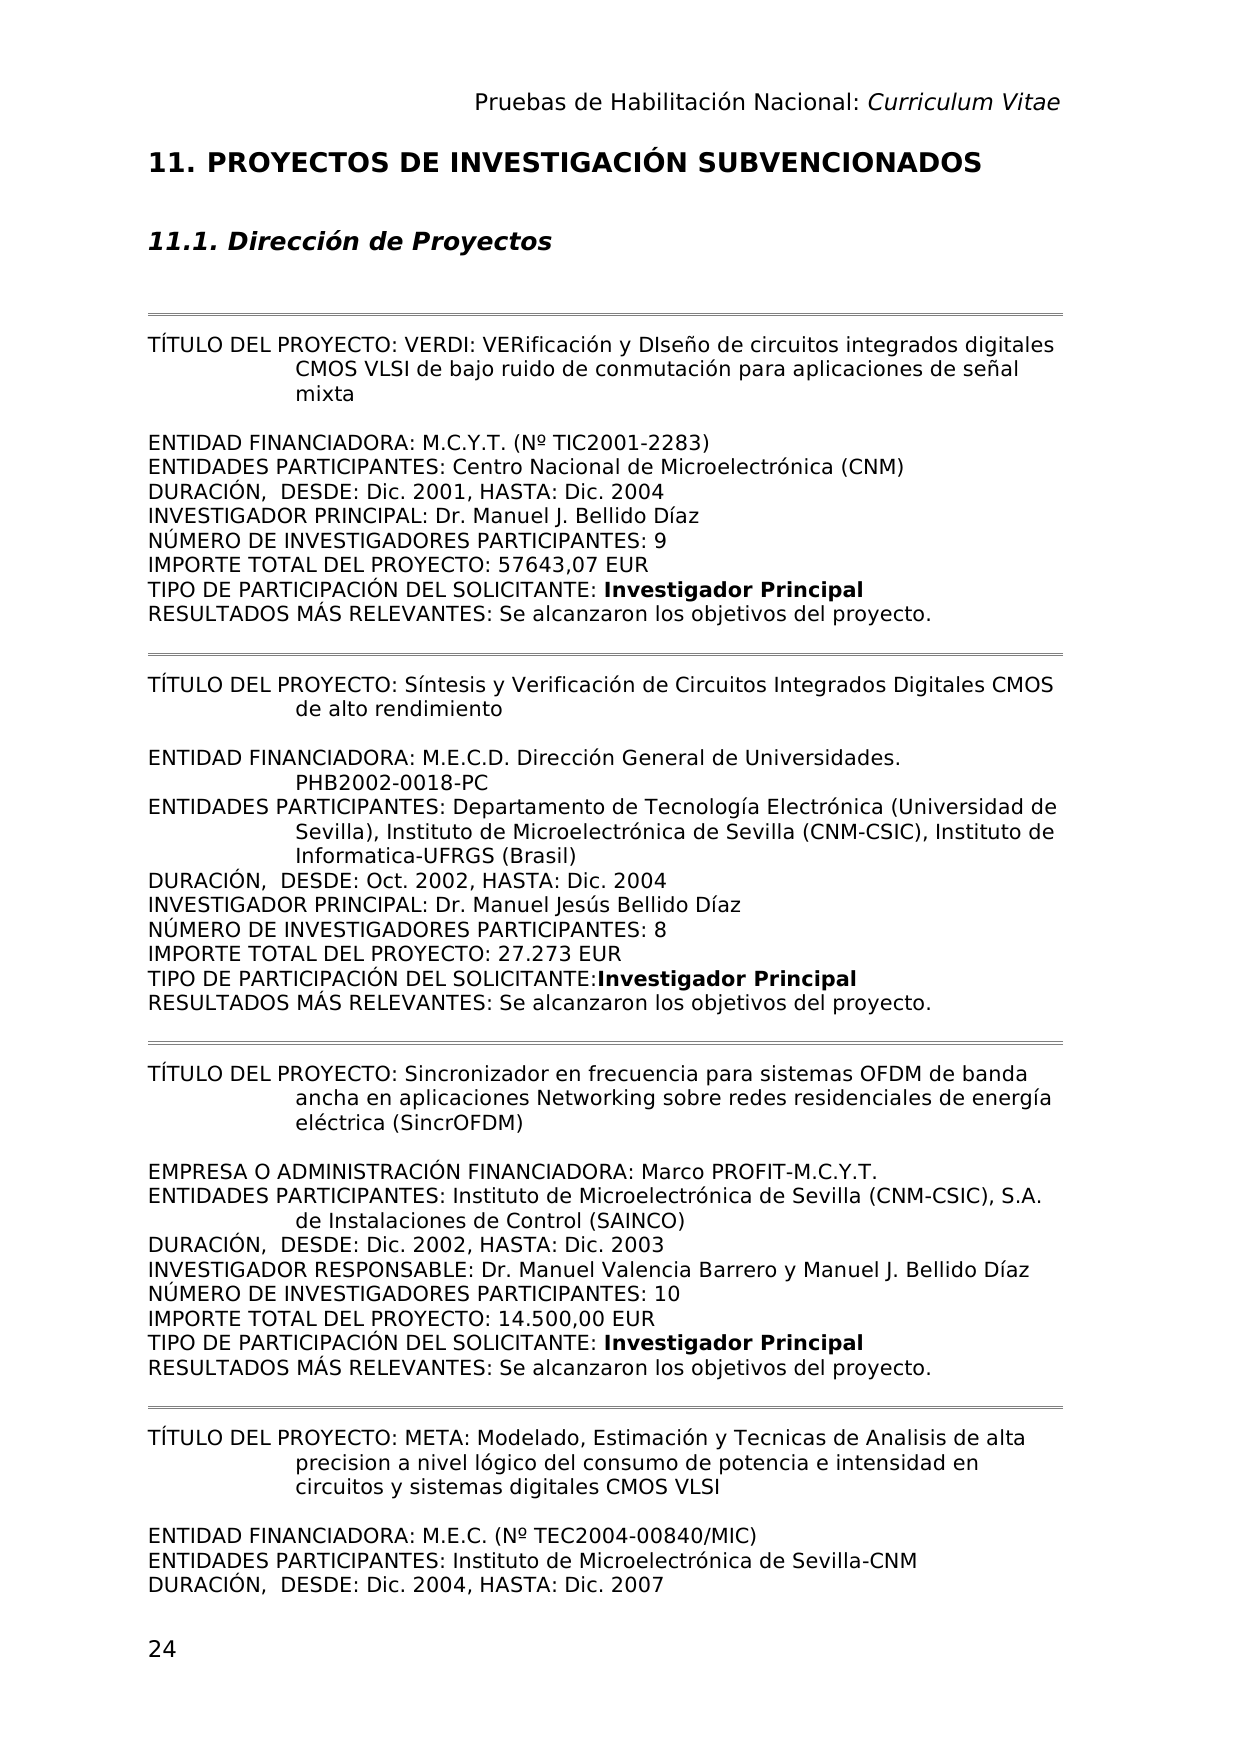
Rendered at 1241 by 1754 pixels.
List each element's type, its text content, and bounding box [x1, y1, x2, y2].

text INVESTIGADOR PRINCIPAL: Dr. Manuel J. Bellido Díaz [148, 504, 1063, 528]
text IMPORTE TOTAL DEL PROYECTO: 27.273 EUR [148, 942, 1063, 966]
text RESULTADOS MÁS RELEVANTES: Se alcanzaron los objetivos del proyecto. [148, 602, 1063, 626]
text TÍTULO DEL PROYECTO: META: Modelado, Estimación y Tecnicas de Analisis de alta precision a nivel lógico del consumo de potencia e intensidad en circuitos y sistemas digitales CMOS VLSI [148, 1426, 1063, 1499]
text DURACIÓN, DESDE: Dic. 2001, HASTA: Dic. 2004 [148, 479, 1063, 504]
text ENTIDADES PARTICIPANTES: Instituto de Microelectrónica de Sevilla (CNM-CSIC), S.A. de Instalaciones de Control (SAINCO) [148, 1184, 1063, 1233]
text INVESTIGADOR PRINCIPAL: Dr. Manuel Jesús Bellido Díaz [148, 893, 1063, 917]
text RESULTADOS MÁS RELEVANTES: Se alcanzaron los objetivos del proyecto. [148, 991, 1063, 1015]
text ENTIDADES PARTICIPANTES: Departamento de Tecnología Electrónica (Universidad de Sevilla), Instituto de Microelectrónica de Sevilla (CNM-CSIC), Instituto de Informatica-UFRGS (Brasil) [148, 795, 1063, 868]
text NÚMERO DE INVESTIGADORES PARTICIPANTES: 10 [148, 1282, 1063, 1306]
text TÍTULO DEL PROYECTO: Síntesis y Verificación de Circuitos Integrados Digitales CMOS de alto rendimiento [148, 673, 1063, 722]
text RESULTADOS MÁS RELEVANTES: Se alcanzaron los objetivos del proyecto. [148, 1355, 1063, 1380]
text NÚMERO DE INVESTIGADORES PARTICIPANTES: 8 [148, 917, 1063, 942]
subtitle PROYECTOS DE INVESTIGACIÓN SUBVENCIONADOS [148, 147, 1063, 179]
text ENTIDAD FINANCIADORA: M.E.C.D. Dirección General de Universidades. PHB2002-0018-PC [148, 746, 1063, 795]
text ENTIDADES PARTICIPANTES: Instituto de Microelectrónica de Sevilla-CNM [148, 1548, 1063, 1573]
subtitle Dirección de Proyectos [148, 227, 1063, 256]
text TÍTULO DEL PROYECTO: Sincronizador en frecuencia para sistemas OFDM de banda ancha en aplicaciones Networking sobre redes residenciales de energía eléctrica (SincrOFDM) [148, 1062, 1063, 1135]
text INVESTIGADOR RESPONSABLE: Dr. Manuel Valencia Barrero y Manuel J. Bellido Díaz [148, 1257, 1063, 1282]
text TIPO DE PARTICIPACIÓN DEL SOLICITANTE: Investigador Principal [148, 1331, 1063, 1355]
text TÍTULO DEL PROYECTO: VERDI: VERificación y DIseño de circuitos integrados digitales CMOS VLSI de bajo ruido de conmutación para aplicaciones de señal mixta [148, 333, 1063, 406]
text IMPORTE TOTAL DEL PROYECTO: 14.500,00 EUR [148, 1306, 1063, 1331]
text ENTIDADES PARTICIPANTES: Centro Nacional de Microelectrónica (CNM) [148, 455, 1063, 479]
text NÚMERO DE INVESTIGADORES PARTICIPANTES: 9 [148, 528, 1063, 553]
text ENTIDAD FINANCIADORA: M.C.Y.T. (Nº TIC2001-2283) [148, 431, 1063, 455]
text TIPO DE PARTICIPACIÓN DEL SOLICITANTE: Investigador Principal [148, 577, 1063, 602]
text DURACIÓN, DESDE: Dic. 2004, HASTA: Dic. 2007 [148, 1573, 1063, 1597]
text EMPRESA O ADMINISTRACIÓN FINANCIADORA: Marco PROFIT-M.C.Y.T. [148, 1159, 1063, 1184]
text DURACIÓN, DESDE: Oct. 2002, HASTA: Dic. 2004 [148, 868, 1063, 893]
text ENTIDAD FINANCIADORA: M.E.C. (Nº TEC2004-00840/MIC) [148, 1524, 1063, 1548]
text IMPORTE TOTAL DEL PROYECTO: 57643,07 EUR [148, 553, 1063, 577]
text TIPO DE PARTICIPACIÓN DEL SOLICITANTE:Investigador Principal [148, 966, 1063, 991]
text DURACIÓN, DESDE: Dic. 2002, HASTA: Dic. 2003 [148, 1233, 1063, 1257]
